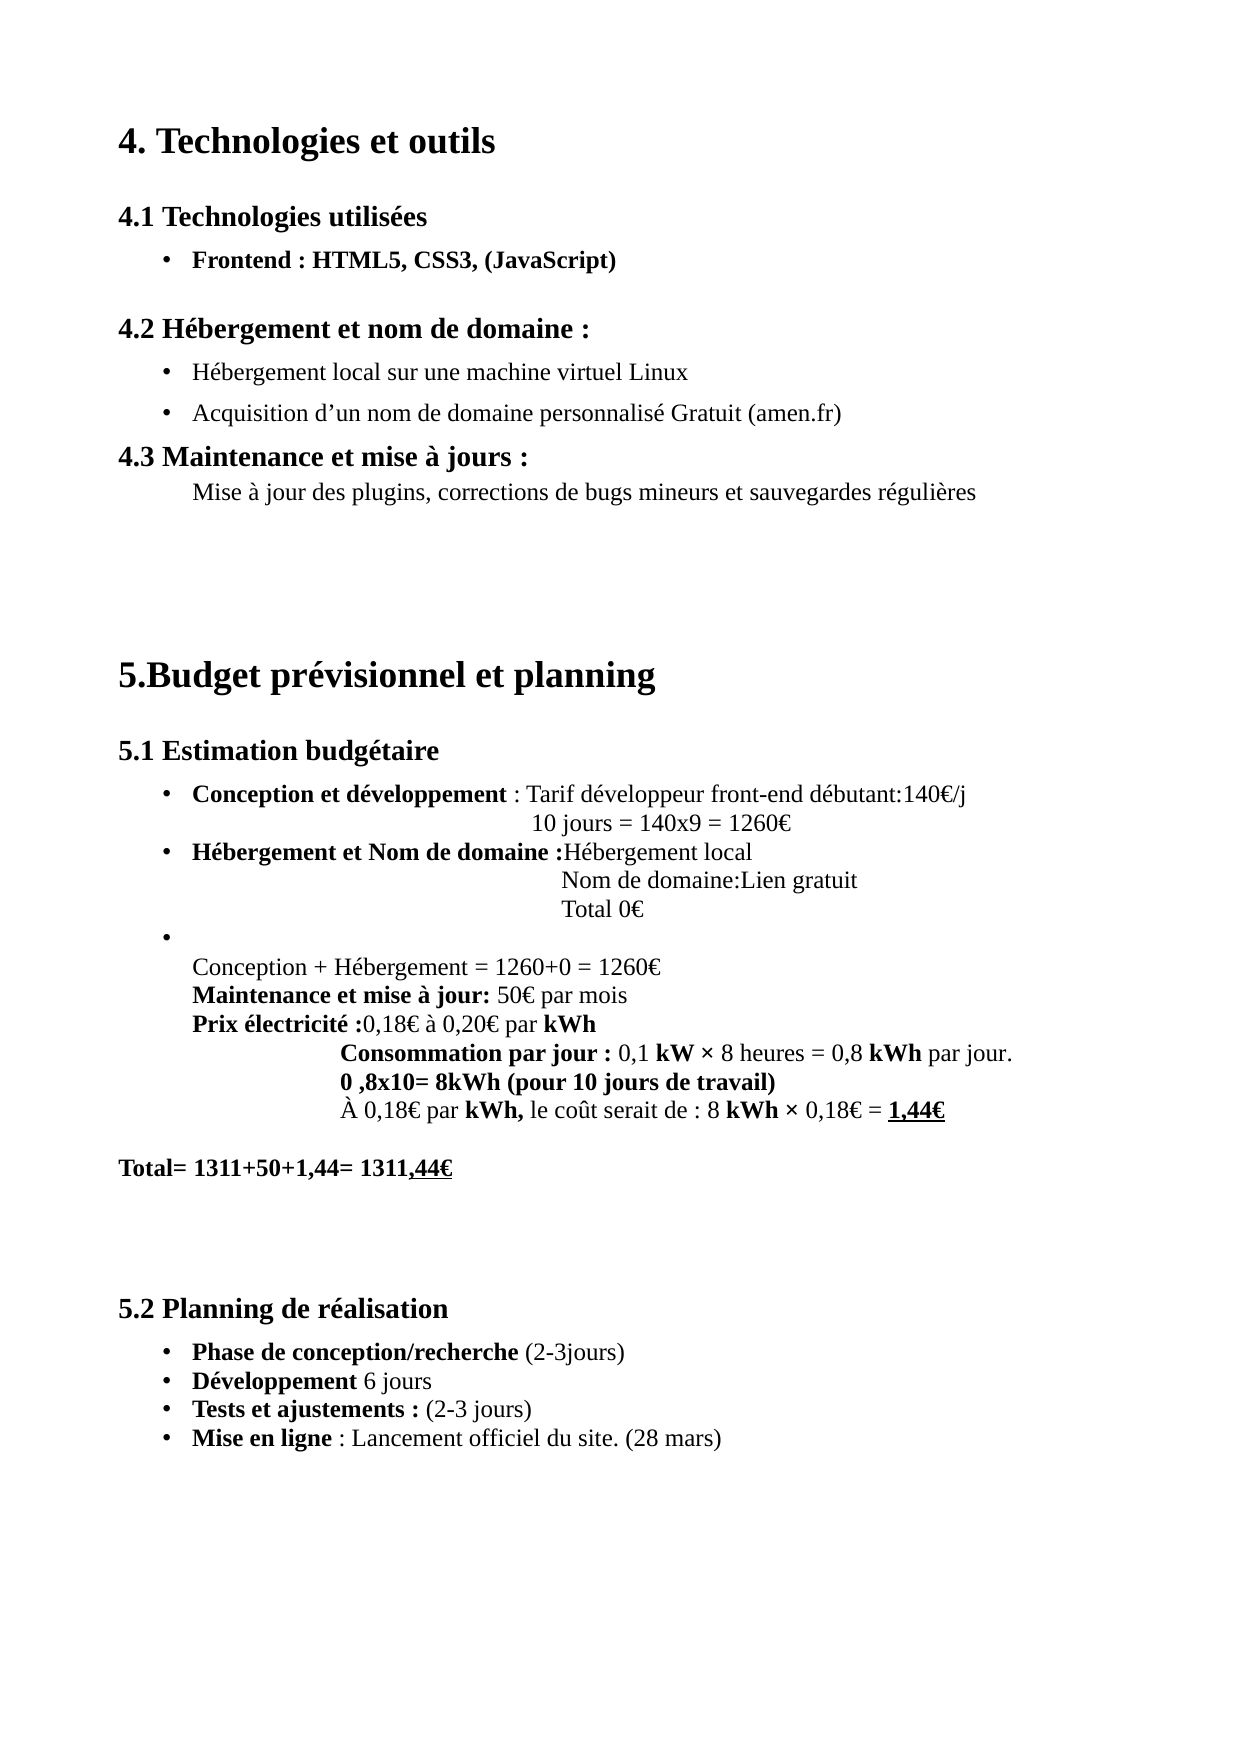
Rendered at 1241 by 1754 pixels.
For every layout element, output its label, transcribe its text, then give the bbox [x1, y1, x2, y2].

subtitle 4.1 Technologies utilisées [118, 199, 1122, 232]
list Développement 6 jours [162, 1366, 1122, 1394]
text 10 jours = 140x9 = 1260€ [118, 808, 1122, 837]
text 4.3 Maintenance et mise à jours : Mise à jour des plugins, corrections de bugs mineurs et sauvegardes régulières [118, 439, 1122, 507]
list Conception et développement : Tarif développeur front-end débutant:140€/j [162, 779, 1122, 808]
list Phase de conception/recherche (2-3jours) [162, 1337, 1122, 1366]
list Frontend : HTML5, CSS3, (JavaScript) [162, 245, 1122, 273]
text À 0,18€ par kWh, le coût serait de : 8 kWh × 0,18€ = 1,44€ [118, 1095, 1122, 1124]
text Prix électricité :0,18€ à 0,20€ par kWh [118, 1009, 1122, 1038]
list Tests et ajustements : (2-3 jours) [162, 1394, 1122, 1423]
text Total= 1311+50+1,44= 1311,44€ [118, 1153, 1122, 1182]
list Acquisition d’un nom de domaine personnalisé Gratuit (amen.fr) [162, 398, 1122, 427]
subtitle 5.2 Planning de réalisation [118, 1291, 1122, 1324]
text 5.Budget prévisionnel et planning [118, 652, 1122, 696]
subtitle 5.1 Estimation budgétaire [118, 733, 1122, 767]
text 0 ,8x10= 8kWh (pour 10 jours de travail) [118, 1067, 1122, 1095]
text Conception + Hébergement = 1260+0 = 1260€ [118, 952, 1122, 980]
subtitle 4.2 Hébergement et nom de domaine : [118, 311, 1122, 344]
list Mise en ligne : Lancement officiel du site. (28 mars) [162, 1423, 1122, 1452]
subtitle 4. Technologies et outils [118, 118, 1122, 161]
list Hébergement et Nom de domaine :Hébergement local Nom de domaine:Lien gratuit Total 0€ [162, 837, 1122, 923]
list Hébergement local sur une machine virtuel Linux [162, 357, 1122, 386]
text Maintenance et mise à jour: 50€ par mois [118, 980, 1122, 1009]
text Consommation par jour : 0,1 kW × 8 heures = 0,8 kWh par jour. [118, 1038, 1122, 1067]
